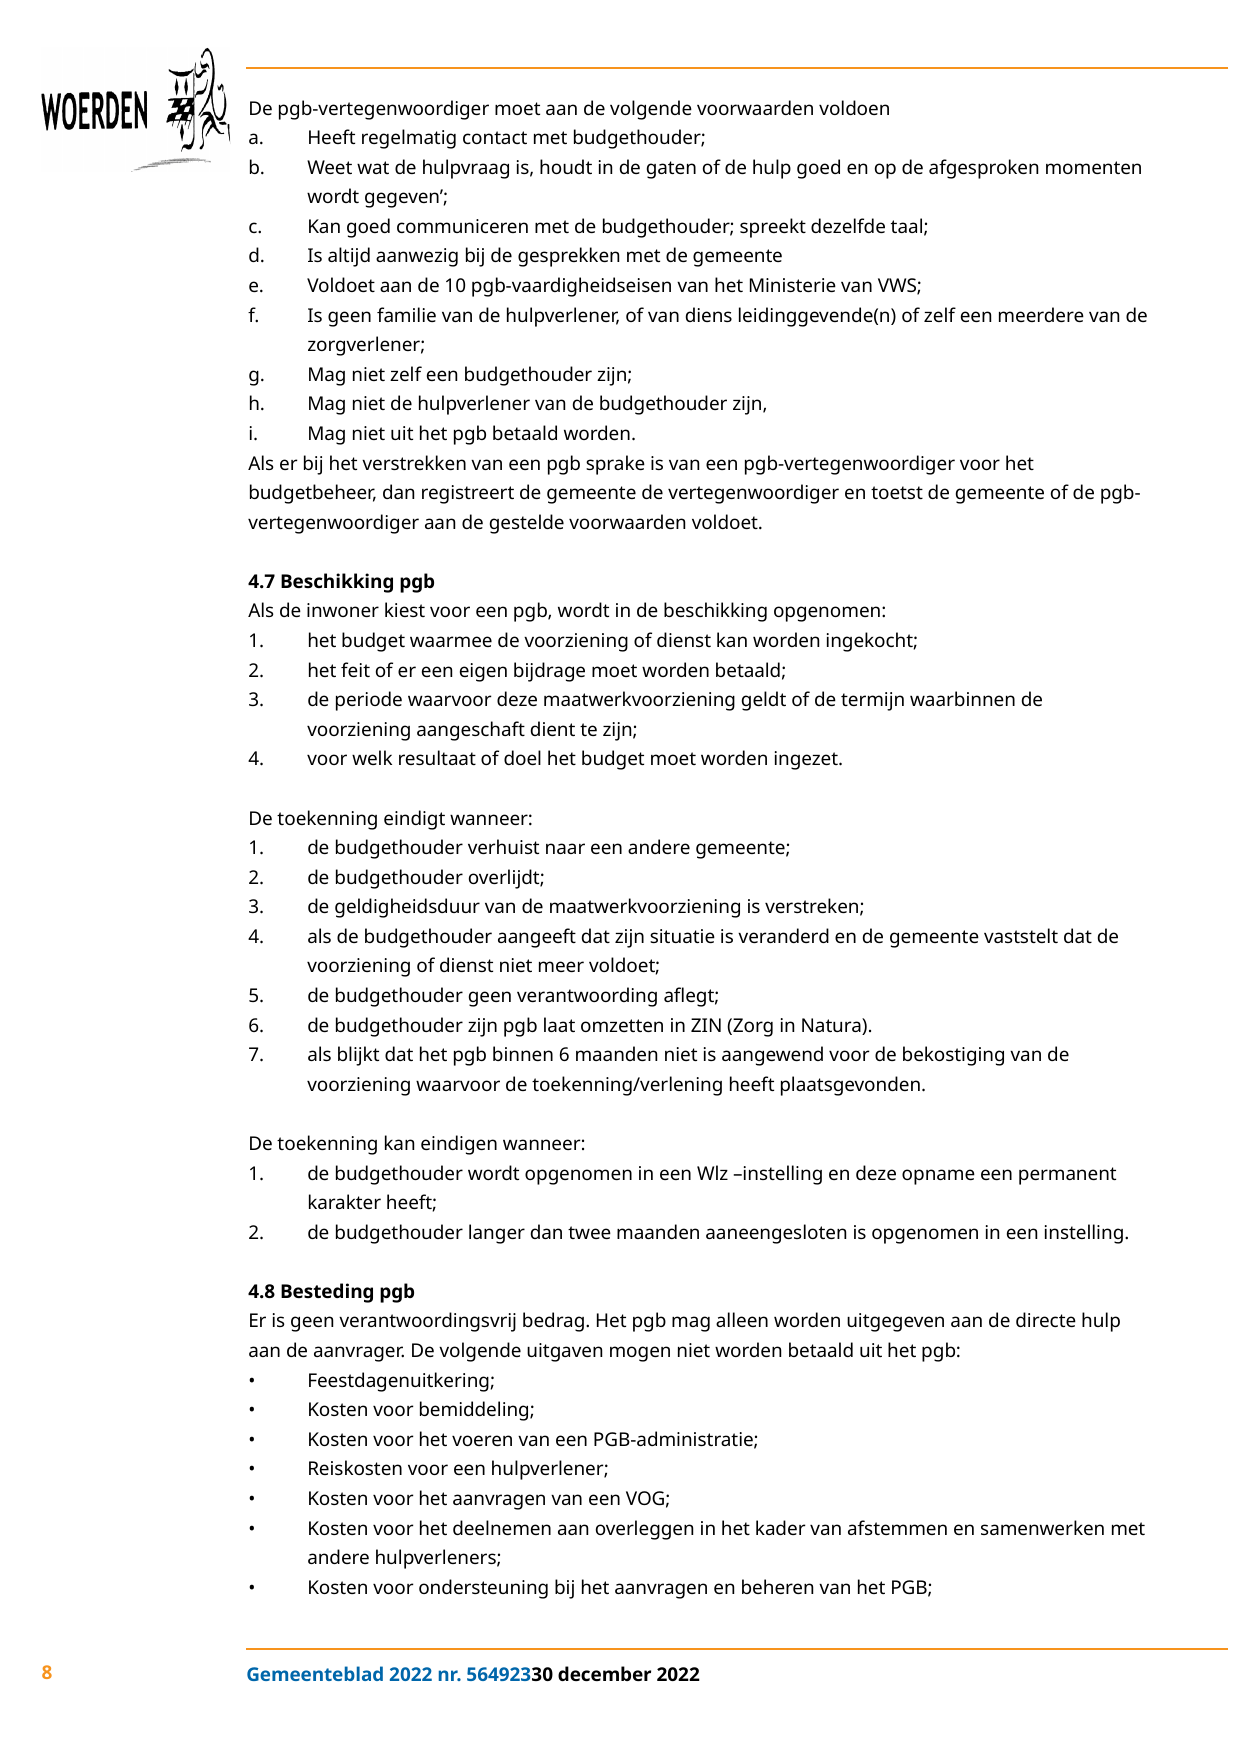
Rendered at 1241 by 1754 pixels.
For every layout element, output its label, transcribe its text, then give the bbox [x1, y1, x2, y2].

text Er is geen verantwoordingsvrij bedrag. Het pgb mag alleen worden uitgegeven aan de directe hulp aan de aanvrager. De volgende uitgaven mogen niet worden betaald uit het pgb: [248, 1308, 1152, 1363]
list de budgethouder verhuist naar een andere gemeente; [248, 834, 1152, 860]
list Heeft regelmatig contact met budgethouder; [248, 124, 1152, 150]
text 4.8 Besteding pgb [248, 1278, 1152, 1304]
list de budgethouder zijn pgb laat omzetten in ZIN (Zorg in Natura). [248, 1012, 1152, 1038]
list Kosten voor het voeren van een PGB-administratie; [248, 1426, 1152, 1452]
list Kan goed communiceren met de budgethouder; spreekt dezelfde taal; [248, 213, 1152, 239]
list Is geen familie van de hulpverlener, of van diens leidinggevende(n) of zelf een meerdere van de zorgverlener; [248, 302, 1152, 357]
text De toekenning eindigt wanneer: [248, 805, 1152, 831]
list de budgethouder overlijdt; [248, 864, 1152, 890]
list Kosten voor bemiddeling; [248, 1396, 1152, 1422]
text De pgb-vertegenwoordiger moet aan de volgende voorwaarden voldoen [248, 95, 1152, 121]
list de budgethouder wordt opgenomen in een Wlz –instelling en deze opname een permanent karakter heeft; [248, 1160, 1152, 1215]
list Voldoet aan de 10 pgb-vaardigheidseisen van het Ministerie van VWS; [248, 272, 1152, 298]
list Mag niet zelf een budgethouder zijn; [248, 361, 1152, 387]
list Feestdagenuitkering; [248, 1367, 1152, 1393]
list Is altijd aanwezig bij de gesprekken met de gemeente [248, 243, 1152, 268]
list Kosten voor het aanvragen van een VOG; [248, 1485, 1152, 1511]
list als de budgethouder aangeeft dat zijn situatie is veranderd en de gemeente vaststelt dat de voorziening of dienst niet meer voldoet; [248, 923, 1152, 978]
list de budgethouder geen verantwoording aflegt; [248, 982, 1152, 1008]
list Reiskosten voor een hulpverlener; [248, 1456, 1152, 1481]
list Mag niet de hulpverlener van de budgethouder zijn, [248, 391, 1152, 416]
text De toekenning kan eindigen wanneer: [248, 1130, 1152, 1156]
list Kosten voor ondersteuning bij het aanvragen en beheren van het PGB; [248, 1574, 1152, 1600]
list Mag niet uit het pgb betaald worden. [248, 420, 1152, 446]
text 4.7 Beschikking pgb [248, 568, 1152, 594]
list de geldigheidsduur van de maatwerkvoorziening is verstreken; [248, 893, 1152, 919]
list als blijkt dat het pgb binnen 6 maanden niet is aangewend voor de bekostiging van de voorziening waarvoor de toekenning/verlening heeft plaatsgevonden. [248, 1041, 1152, 1097]
list het budget waarmee de voorziening of dienst kan worden ingekocht; [248, 627, 1152, 653]
picture [41, 47, 231, 172]
list de budgethouder langer dan twee maanden aaneengesloten is opgenomen in een instelling. [248, 1219, 1152, 1245]
list het feit of er een eigen bijdrage moet worden betaald; [248, 657, 1152, 683]
list voor welk resultaat of doel het budget moet worden ingezet. [248, 746, 1152, 771]
list Weet wat de hulpvraag is, houdt in de gaten of de hulp goed en op de afgesproken momenten wordt gegeven’; [248, 154, 1152, 209]
list de periode waarvoor deze maatwerkvoorziening geldt of de termijn waarbinnen de voorziening aangeschaft dient te zijn; [248, 686, 1152, 742]
text Als er bij het verstrekken van een pgb sprake is van een pgb-vertegenwoordiger voor het budgetbeheer, dan registreert de gemeente de vertegenwoordiger en toetst de gemeente of de pgb-vertegenwoordiger aan de gestelde voorwaarden voldoet. [248, 450, 1152, 535]
text Als de inwoner kiest voor een pgb, wordt in de beschikking opgenomen: [248, 598, 1152, 623]
list Kosten voor het deelnemen aan overleggen in het kader van afstemmen en samenwerken met andere hulpverleners; [248, 1515, 1152, 1570]
